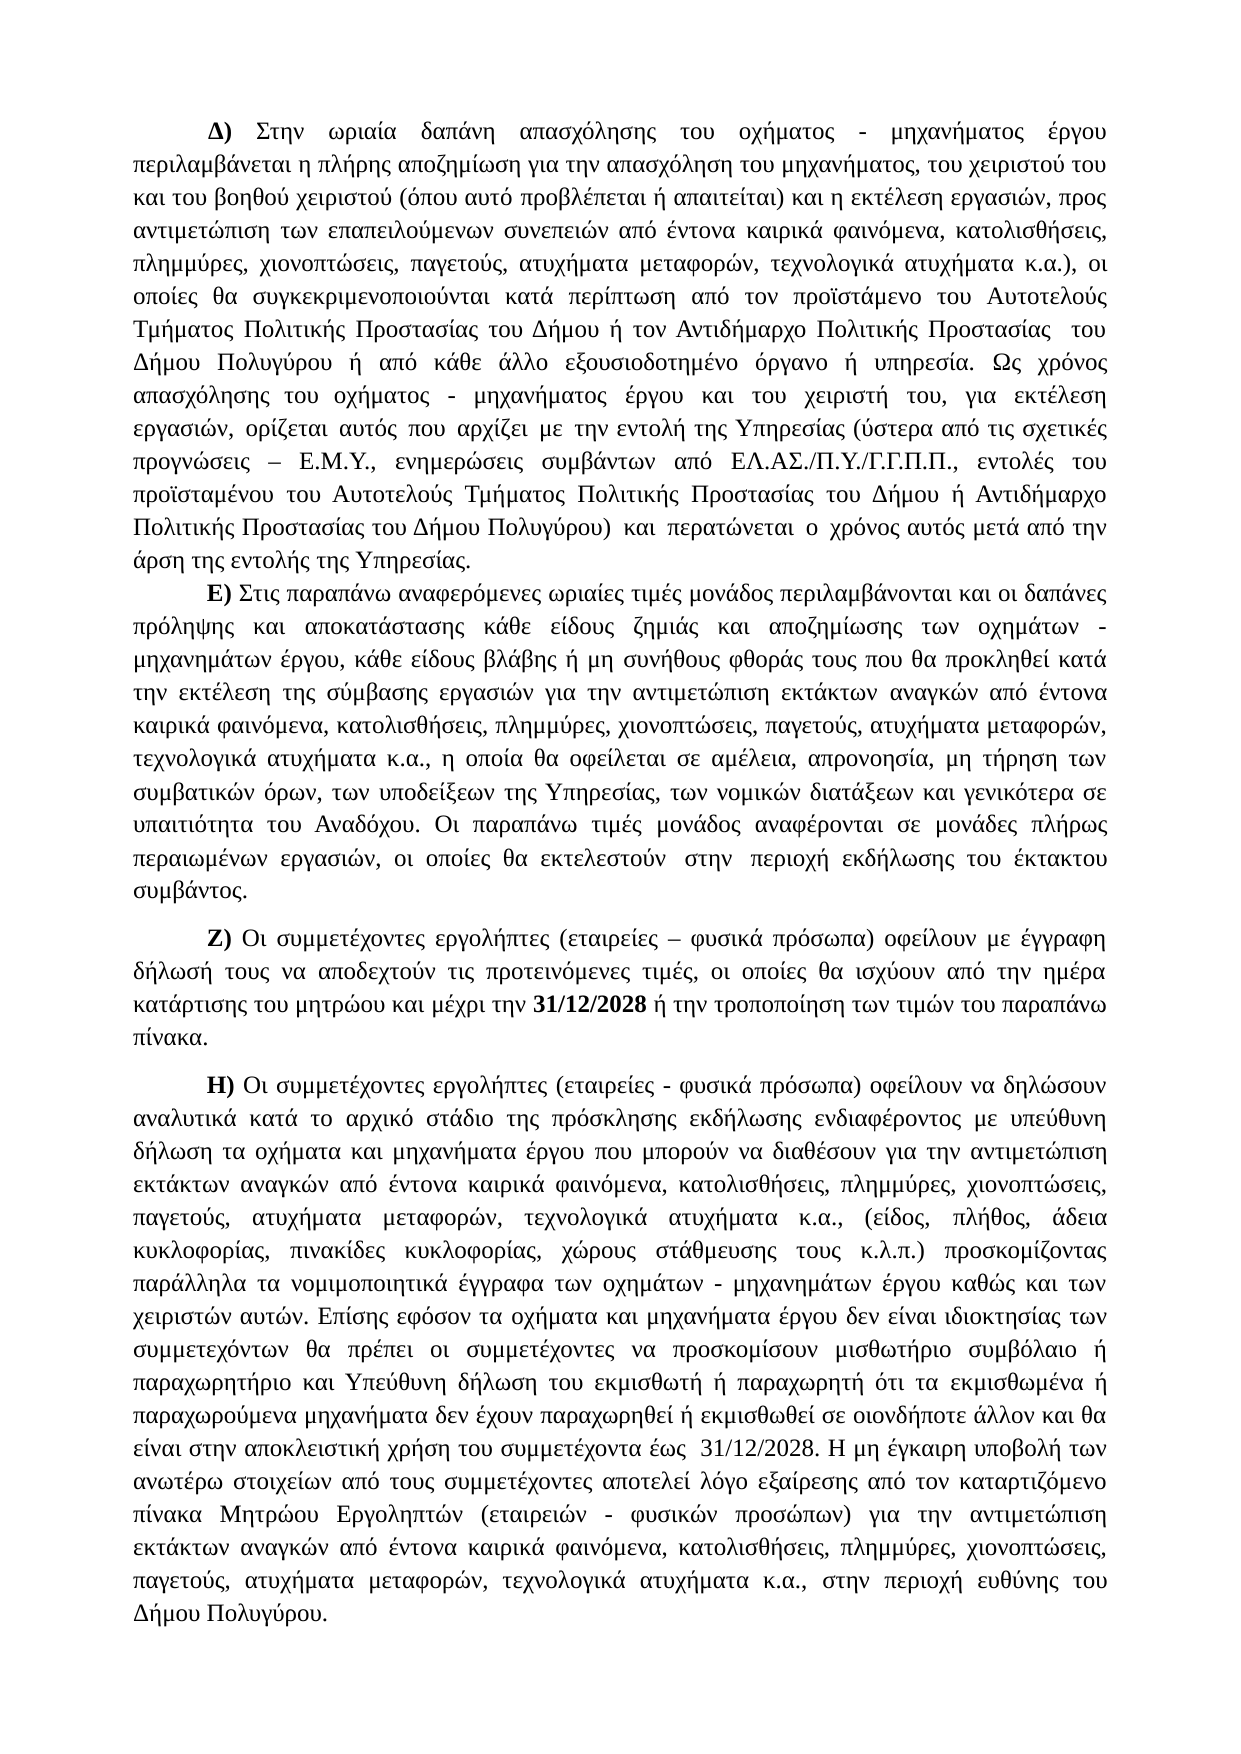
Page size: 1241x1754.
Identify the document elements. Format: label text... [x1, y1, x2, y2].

text Ζ) Οι συμμετέχοντες εργολήπτες (εταιρείες – φυσικά πρόσωπα) οφείλουν με έγγραφη δήλωσή τους να αποδεχτούν τις προτεινόμενες τιμές, οι οποίες θα ισχύουν από την ημέρα κατάρτισης του μητρώου και μέχρι την 31/12/2028 ή την τροποποίηση των τιμών του παραπάνω πίνακα. [133, 923, 1107, 1051]
text Η) Οι συμμετέχοντες εργολήπτες (εταιρείες - φυσικά πρόσωπα) οφείλουν να δηλώσουν αναλυτικά κατά το αρχικό στάδιο της πρόσκλησης εκδήλωσης ενδιαφέροντος με υπεύθυνη δήλωση τα οχήματα και μηχανήματα έργου που μπορούν να διαθέσουν για την αντιμετώπιση εκτάκτων αναγκών από έντονα καιρικά φαινόμενα, κατολισθήσεις, πλημμύρες, χιονοπτώσεις, παγετούς, ατυχήματα μεταφορών, τεχνολογικά ατυχήματα κ.α., (είδος, πλήθος, άδεια κυκλοφορίας, πινακίδες κυκλοφορίας, χώρους στάθμευσης τους κ.λ.π.) προσκομίζοντας παράλληλα τα νομιμοποιητικά έγγραφα των οχημάτων - μηχανημάτων έργου καθώς και των χειριστών αυτών. Επίσης εφόσον τα οχήματα και μηχανήματα έργου δεν είναι ιδιοκτησίας των συμμετεχόντων θα πρέπει οι συμμετέχοντες να προσκομίσουν μισθωτήριο συμβόλαιο ή παραχωρητήριο και Υπεύθυνη δήλωση του εκμισθωτή ή παραχωρητή ότι τα εκμισθωμένα ή παραχωρούμενα μηχανήματα δεν έχουν παραχωρηθεί ή εκμισθωθεί σε οιονδήποτε άλλον και θα είναι στην αποκλειστική χρήση του συμμετέχοντα έως 31/12/2028. Η μη έγκαιρη υποβολή των ανωτέρω στοιχείων από τους συμμετέχοντες αποτελεί λόγο εξαίρεσης από τον καταρτιζόμενο πίνακα Μητρώου Εργοληπτών (εταιρειών - φυσικών προσώπων) για την αντιμετώπιση εκτάκτων αναγκών από έντονα καιρικά φαινόμενα, κατολισθήσεις, πλημμύρες, χιονοπτώσεις, παγετούς, ατυχήματα μεταφορών, τεχνολογικά ατυχήματα κ.α., στην περιοχή ευθύνης του Δήμου Πολυγύρου. [133, 1070, 1108, 1627]
text Ε) Στις παραπάνω αναφερόμενες ωριαίες τιμές μονάδος περιλαμβάνονται και οι δαπάνες πρόληψης και αποκατάστασης κάθε είδους ζημιάς και αποζημίωσης των οχημάτων - μηχανημάτων έργου, κάθε είδους βλάβης ή μη συνήθους φθοράς τους που θα προκληθεί κατά την εκτέλεση της σύμβασης εργασιών για την αντιμετώπιση εκτάκτων αναγκών από έντονα καιρικά φαινόμενα, κατολισθήσεις, πλημμύρες, χιονοπτώσεις, παγετούς, ατυχήματα μεταφορών, τεχνολογικά ατυχήματα κ.α., η οποία θα οφείλεται σε αμέλεια, απρονοησία, μη τήρηση των συμβατικών όρων, των υποδείξεων της Υπηρεσίας, των νομικών διατάξεων και γενικότερα σε υπαιτιότητα του Αναδόχου. Οι παραπάνω τιμές μονάδος αναφέρονται σε μονάδες πλήρως περαιωμένων εργασιών, οι οποίες θα εκτελεστούν στην περιοχή εκδήλωσης του έκτακτου συμβάντος. [133, 578, 1107, 904]
text Δ) Στην ωριαία δαπάνη απασχόλησης του οχήματος - μηχανήματος έργου περιλαμβάνεται η πλήρης αποζημίωση για την απασχόληση του μηχανήματος, του χειριστού του και του βοηθού χειριστού (όπου αυτό προβλέπεται ή απαιτείται) και η εκτέλεση εργασιών, προς αντιμετώπιση των επαπειλούμενων συνεπειών από έντονα καιρικά φαινόμενα, κατολισθήσεις, πλημμύρες, χιονοπτώσεις, παγετούς, ατυχήματα μεταφορών, τεχνολογικά ατυχήματα κ.α.), οι οποίες θα συγκεκριμενοποιούνται κατά περίπτωση από τον προϊστάμενο του Αυτοτελούς Τμήματος Πολιτικής Προστασίας του Δήμου ή τον Αντιδήμαρχο Πολιτικής Προστασίας του Δήμου Πολυγύρου ή από κάθε άλλο εξουσιοδοτημένο όργανο ή υπηρεσία. Ως χρόνος απασχόλησης του οχήματος - μηχανήματος έργου και του χειριστή του, για εκτέλεση εργασιών, ορίζεται αυτός που αρχίζει με την εντολή της Υπηρεσίας (ύστερα από τις σχετικές προγνώσεις – Ε.Μ.Υ., ενημερώσεις συμβάντων από ΕΛ.ΑΣ./Π.Υ./Γ.Γ.Π.Π., εντολές του προϊσταμένου του Αυτοτελούς Τμήματος Πολιτικής Προστασίας του Δήμου ή Αντιδήμαρχο Πολιτικής Προστασίας του Δήμου Πολυγύρου) και περατώνεται ο χρόνος αυτός μετά από την άρση της εντολής της Υπηρεσίας. [133, 116, 1107, 574]
